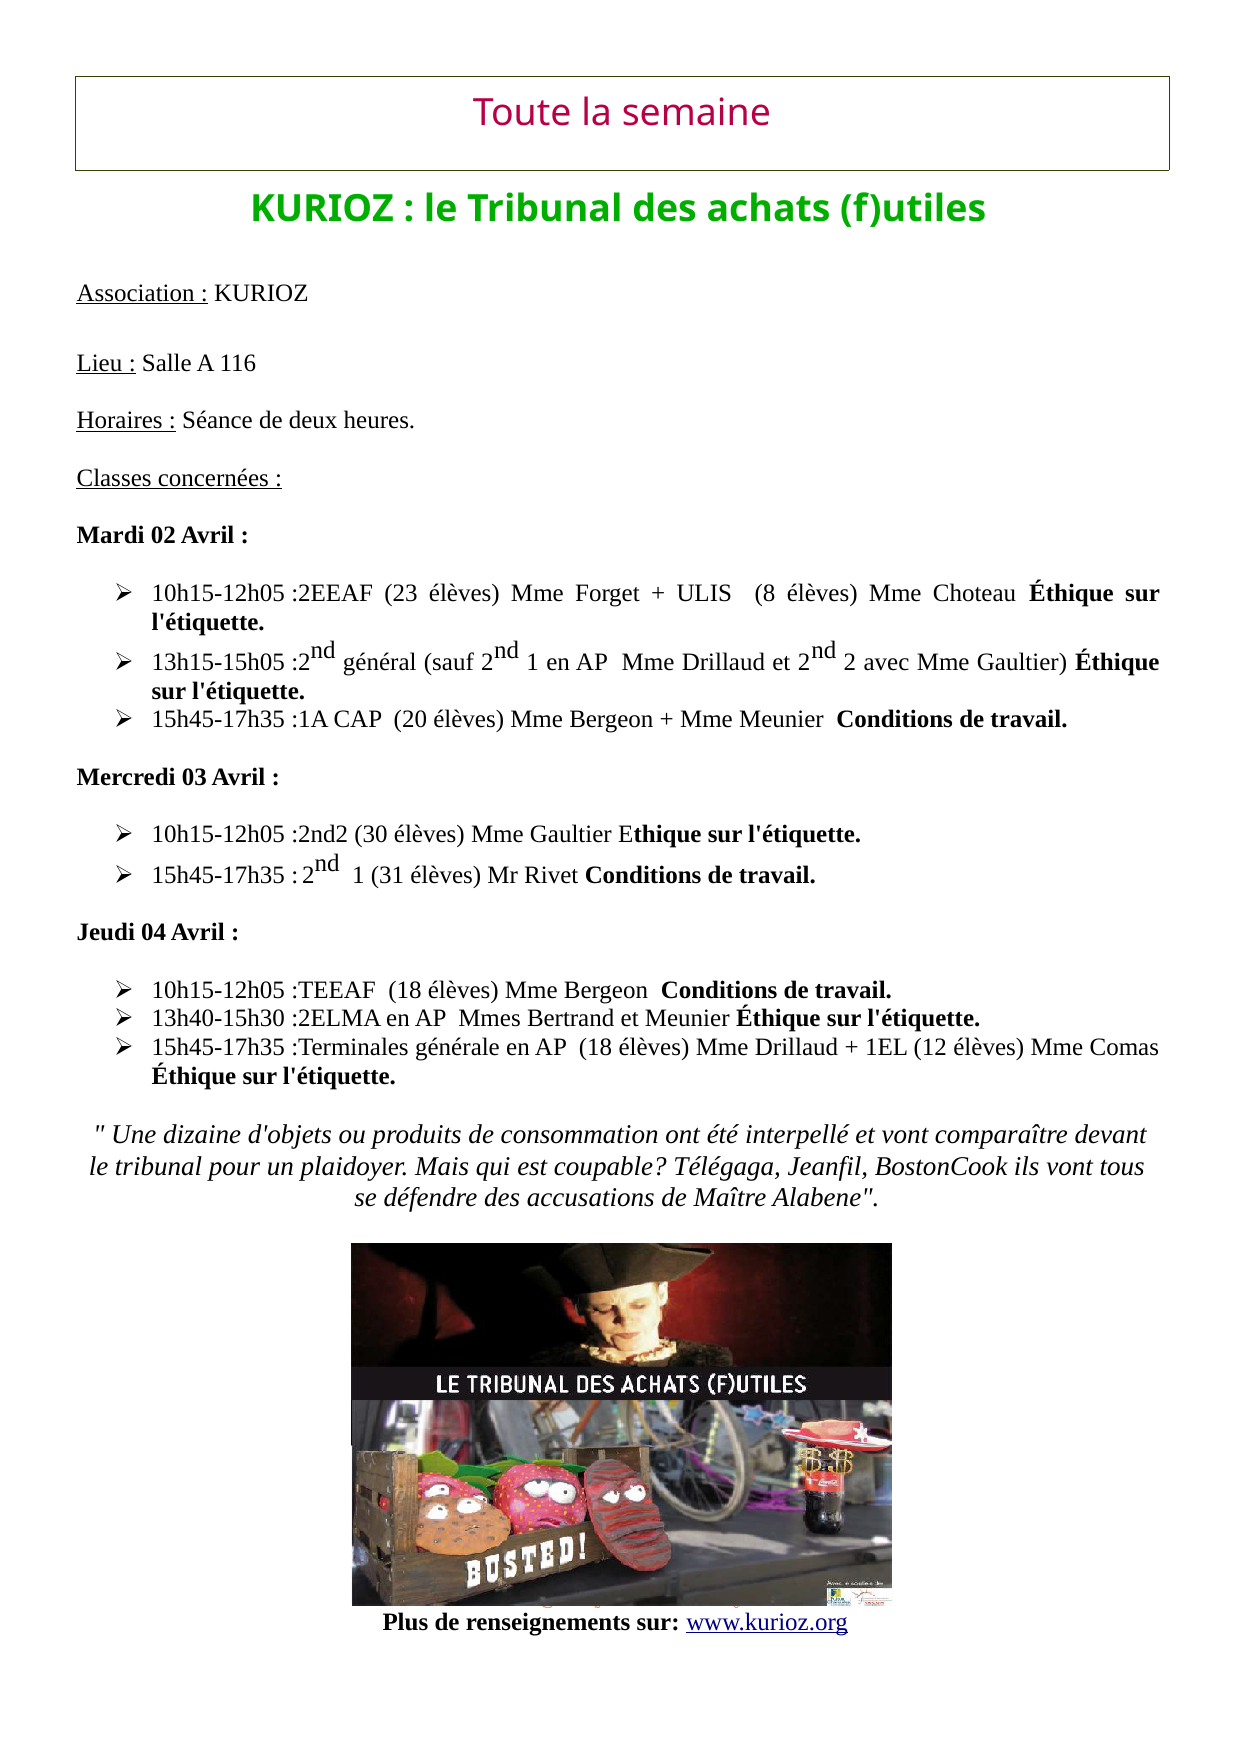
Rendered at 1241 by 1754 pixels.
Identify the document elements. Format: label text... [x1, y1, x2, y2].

list 10h15-12h05 :TEEAF (18 élèves) Mme Bergeon Conditions de travail. [114, 975, 1160, 1003]
text Mercredi 03 Avril : [76, 762, 1160, 791]
text Jeudi 04 Avril : [76, 917, 1160, 946]
list 15h45-17h35 : 2nd 1 (31 élèves) Mr Rivet Conditions de travail. [114, 848, 1160, 888]
list 13h15-15h05 :2nd général (sauf 2nd 1 en AP Mme Drillaud et 2nd 2 avec Mme Gaultier) Éthique sur l'étiquette. [114, 636, 1160, 704]
text Association : KURIOZ [76, 278, 1160, 307]
text Mardi 02 Avril : [76, 521, 1160, 549]
text [76, 77, 1169, 170]
list 13h40-15h30 :2ELMA en AP Mmes Bertrand et Meunier Éthique sur l'étiquette. [114, 1003, 1160, 1032]
text Horaires : Séance de deux heures. [76, 406, 1160, 434]
text Lieu : Salle A 116 [76, 348, 1160, 377]
text " Une dizaine d'objets ou produits de consommation ont été interpellé et vont comparaître devant le tribunal pour un plaidoyer. Mais qui est coupable? Télégaga, Jeanfil, BostonCook ils vont tous se défendre des accusations de Maître Alabene". [76, 1118, 1160, 1212]
text KURIOZ : le Tribunal des achats (f)utiles [76, 171, 1160, 233]
list 10h15-12h05 :2nd2 (30 élèves) Mme Gaultier Ethique sur l'étiquette. [114, 819, 1160, 848]
list 10h15-12h05 :2EEAF (23 élèves) Mme Forget + ULIS (8 élèves) Mme Choteau Éthique sur l'étiquette. [114, 578, 1160, 636]
text Toute la semaine [84, 85, 1160, 136]
text Classes concernées : [76, 463, 1160, 492]
text Plus de renseignements sur: www.kurioz.org [76, 1607, 1160, 1636]
list 15h45-17h35 :Terminales générale en AP (18 élèves) Mme Drillaud + 1EL (12 élèves) Mme Comas Éthique sur l'étiquette. [114, 1032, 1160, 1090]
list 15h45-17h35 :1A CAP (20 élèves) Mme Bergeon + Mme Meunier Conditions de travail. [114, 704, 1160, 733]
